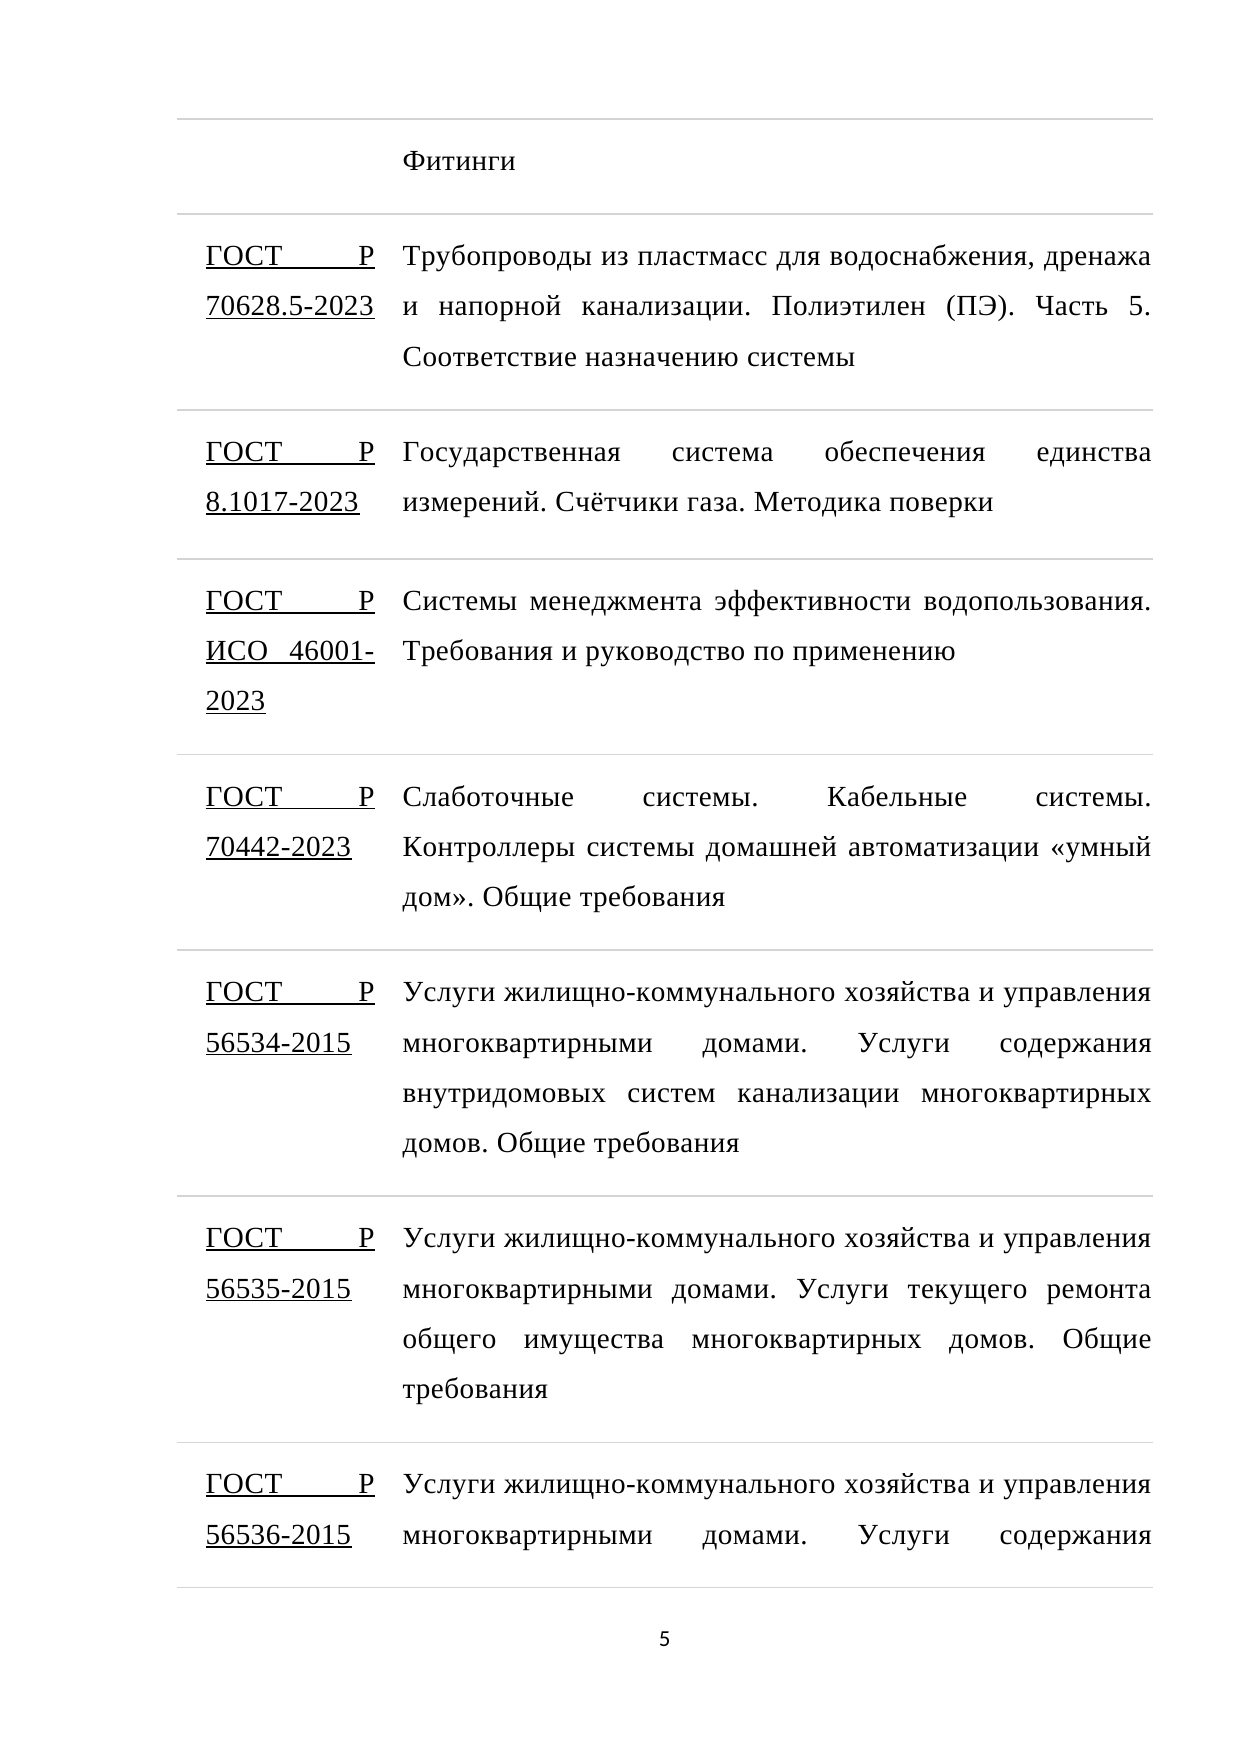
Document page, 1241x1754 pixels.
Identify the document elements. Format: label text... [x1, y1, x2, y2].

table_cell Системы менеджмента эффективности водопользования. Требования и руководство по применению [374, 560, 1153, 754]
table_cell [1153, 118, 1167, 213]
table_cell [1153, 949, 1167, 1195]
table_cell Услуги жилищно-коммунального хозяйства и управления многоквартирными домами. Услуги текущего ремонта общего имущества многоквартирных домов. Общие требования [374, 1197, 1153, 1441]
table_cell [1153, 213, 1167, 409]
table_cell Государственная система обеспечения единства измерений. Счётчики газа. Методика поверки [374, 411, 1153, 558]
table_cell [177, 120, 374, 213]
table_cell Трубопроводы из пластмасс для водоснабжения, дренажа и напорной канализации. Полиэтилен (ПЭ). Часть 5. Соответствие назначению системы [374, 215, 1153, 409]
table_cell [1153, 754, 1167, 949]
table_cell [1153, 1441, 1167, 1587]
table_cell Услуги жилищно-коммунального хозяйства и управления многоквартирными домами. Услуги содержания [374, 1443, 1153, 1587]
table_cell ГОСТ Р 56536-2015 [177, 1443, 374, 1587]
table_cell [1153, 558, 1167, 754]
table_cell [1153, 409, 1167, 558]
table_cell [1153, 1195, 1167, 1441]
table_cell ГОСТ Р 8.1017-2023 [177, 411, 374, 558]
table_cell Фитинги [374, 120, 1153, 213]
table_cell ГОСТ Р 70628.5-2023 [177, 215, 374, 409]
table_cell Услуги жилищно-коммунального хозяйства и управления многоквартирными домами. Услуги содержания внутридомовых систем канализации многоквартирных домов. Общие требования [374, 951, 1153, 1195]
table_cell Слаботочные системы. Кабельные системы. Контроллеры системы домашней автоматизации «умный дом». Общие требования [374, 755, 1153, 949]
table_cell ГОСТ Р 70442-2023 [177, 755, 374, 949]
table_cell ГОСТ Р 56534-2015 [177, 951, 374, 1195]
table_cell ГОСТ Р 56535-2015 [177, 1197, 374, 1441]
table_cell ГОСТ Р ИСО 46001-2023 [177, 560, 374, 754]
